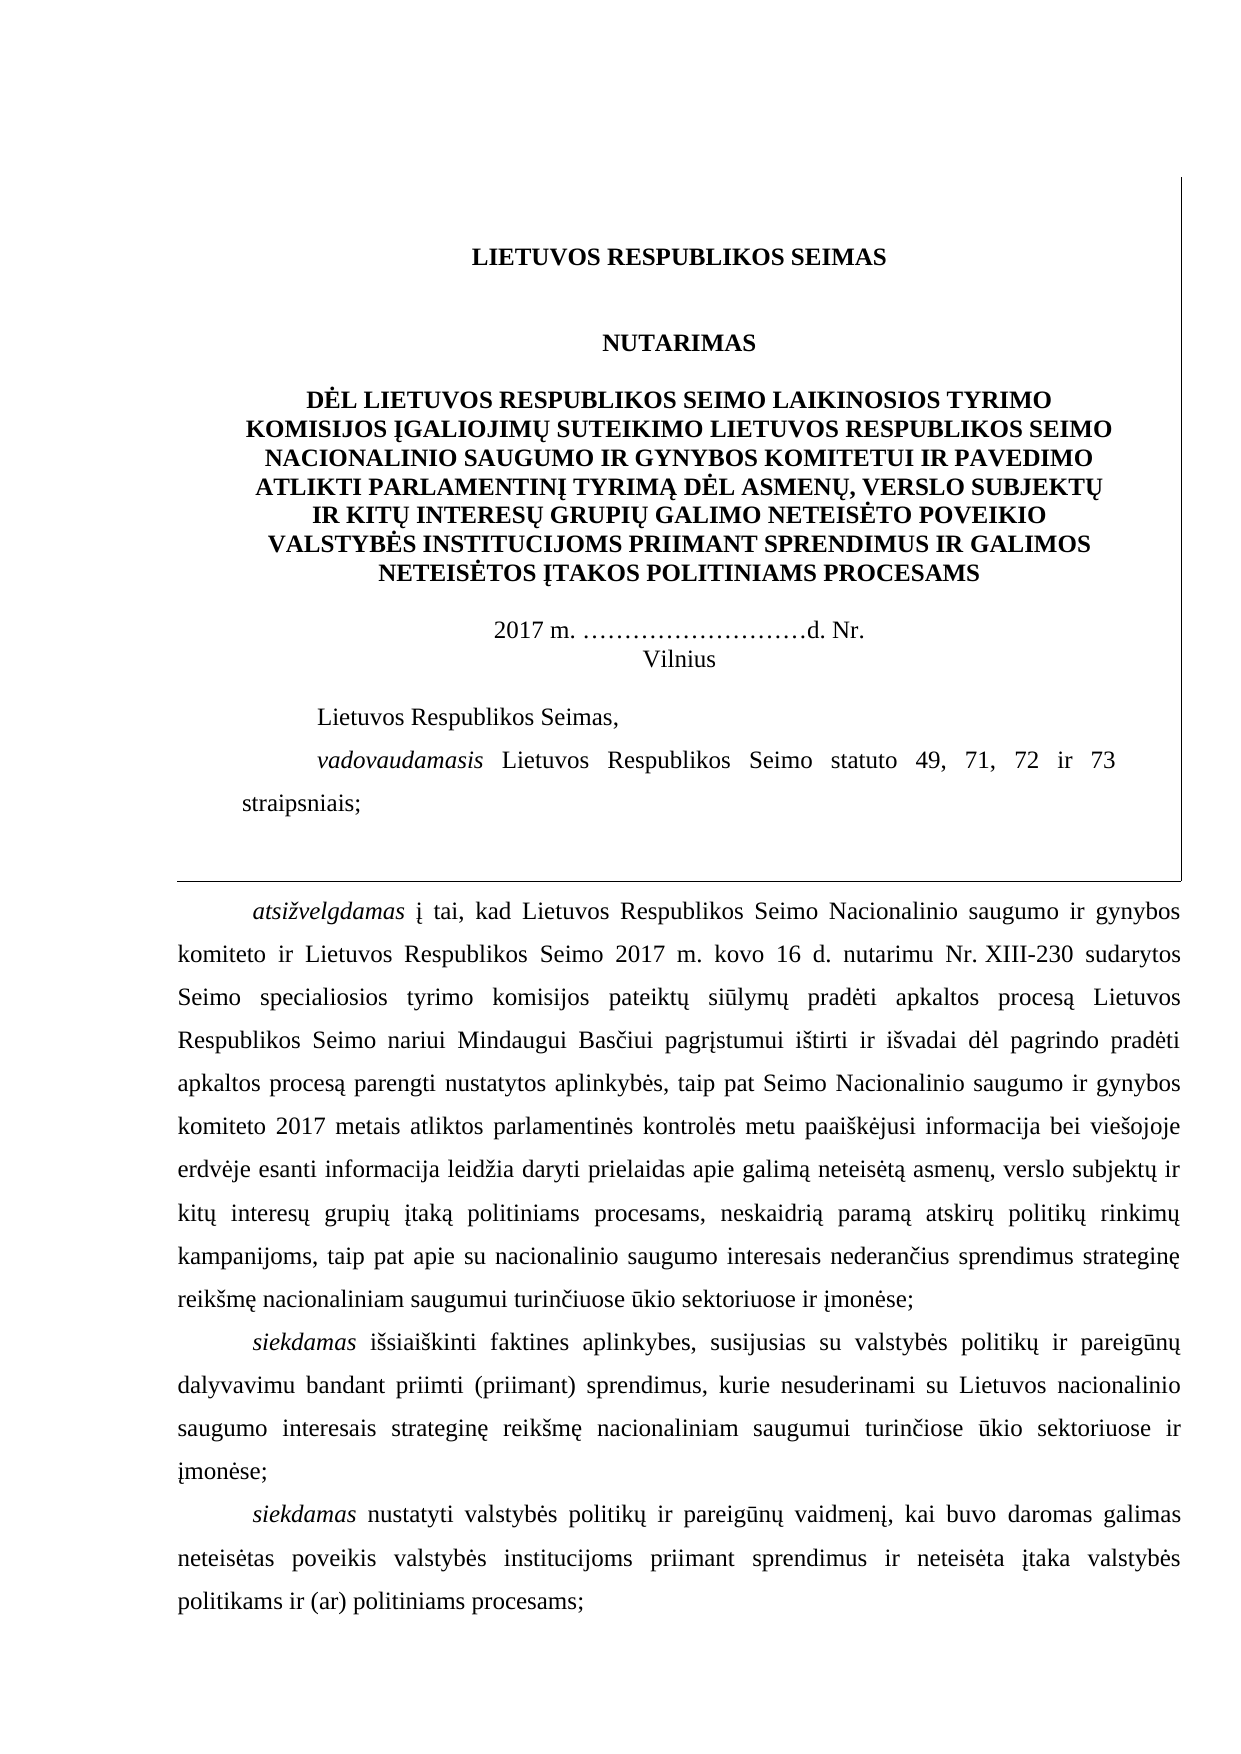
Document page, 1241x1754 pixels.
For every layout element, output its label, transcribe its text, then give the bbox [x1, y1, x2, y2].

text DĖL LIETUVOS RESPUBLIKOS SEIMO LAIKINOSIOS TYRIMO KOMISIJOS ĮGALIOJIMŲ SUTEIKIMO LIETUVOS RESPUBLIKOS SEIMO NACIONALINIO SAUGUMO IR GYNYBOS KOMITETUI IR PAVEDIMO ATLIKTI PARLAMENTINĮ TYRIMĄ DĖL ASMENŲ, VERSLO SUBJEKTŲ IR KITŲ INTERESŲ GRUPIŲ GALIMO NETEISĖTO POVEIKIO VALSTYBĖS INSTITUCIJOMS PRIIMANT SPRENDIMUS IR GALIMOS NETEISĖTOS ĮTAKOS POLITINIAMS PROCESAMS [177, 386, 1181, 587]
text Vilnius [177, 644, 1181, 673]
text siekdamas išsiaiškinti faktines aplinkybes, susijusias su valstybės politikų ir pareigūnų dalyvavimu bandant priimti (priimant) sprendimus, kurie nesuderinami su Lietuvos nacionalinio saugumo interesais strateginę reikšmę nacionaliniam saugumui turinčiose ūkio sektoriuose ir įmonėse; [177, 1327, 1181, 1485]
text siekdamas nustatyti valstybės politikų ir pareigūnų vaidmenį, kai buvo daromas galimas neteisėtas poveikis valstybės institucijoms priimant sprendimus ir neteisėta įtaka valstybės politikams ir (ar) politiniams procesams; [177, 1499, 1181, 1614]
text atsižvelgdamas į tai, kad Lietuvos Respublikos Seimo Nacionalinio saugumo ir gynybos komiteto ir Lietuvos Respublikos Seimo 2017 m. kovo 16 d. nutarimu Nr. XIII-230 sudarytos Seimo specialiosios tyrimo komisijos pateiktų siūlymų pradėti apkaltos procesą Lietuvos Respublikos Seimo nariui Mindaugui Basčiui pagrįstumui ištirti ir išvadai dėl pagrindo pradėti apkaltos procesą parengti nustatytos aplinkybės, taip pat Seimo Nacionalinio saugumo ir gynybos komiteto 2017 metais atliktos parlamentinės kontrolės metu paaiškėjusi informacija bei viešojoje erdvėje esanti informacija leidžia daryti prielaidas apie galimą neteisėtą asmenų, verslo subjektų ir kitų interesų grupių įtaką politiniams procesams, neskaidrią paramą atskirų politikų rinkimų kampanijoms, taip pat apie su nacionalinio saugumo interesais nederančius sprendimus strateginę reikšmę nacionaliniam saugumui turinčiuose ūkio sektoriuose ir įmonėse; [177, 896, 1181, 1313]
text vadovaudamasis Lietuvos Respublikos Seimo statuto 49, 71, 72 ir 73 straipsniais; [177, 680, 1181, 881]
text NUTARIMAS [177, 328, 1181, 357]
text 2017 m. ………………………d. Nr. [177, 616, 1181, 644]
text LIETUVOS RESPUBLIKOS SEIMAS [177, 177, 1181, 271]
